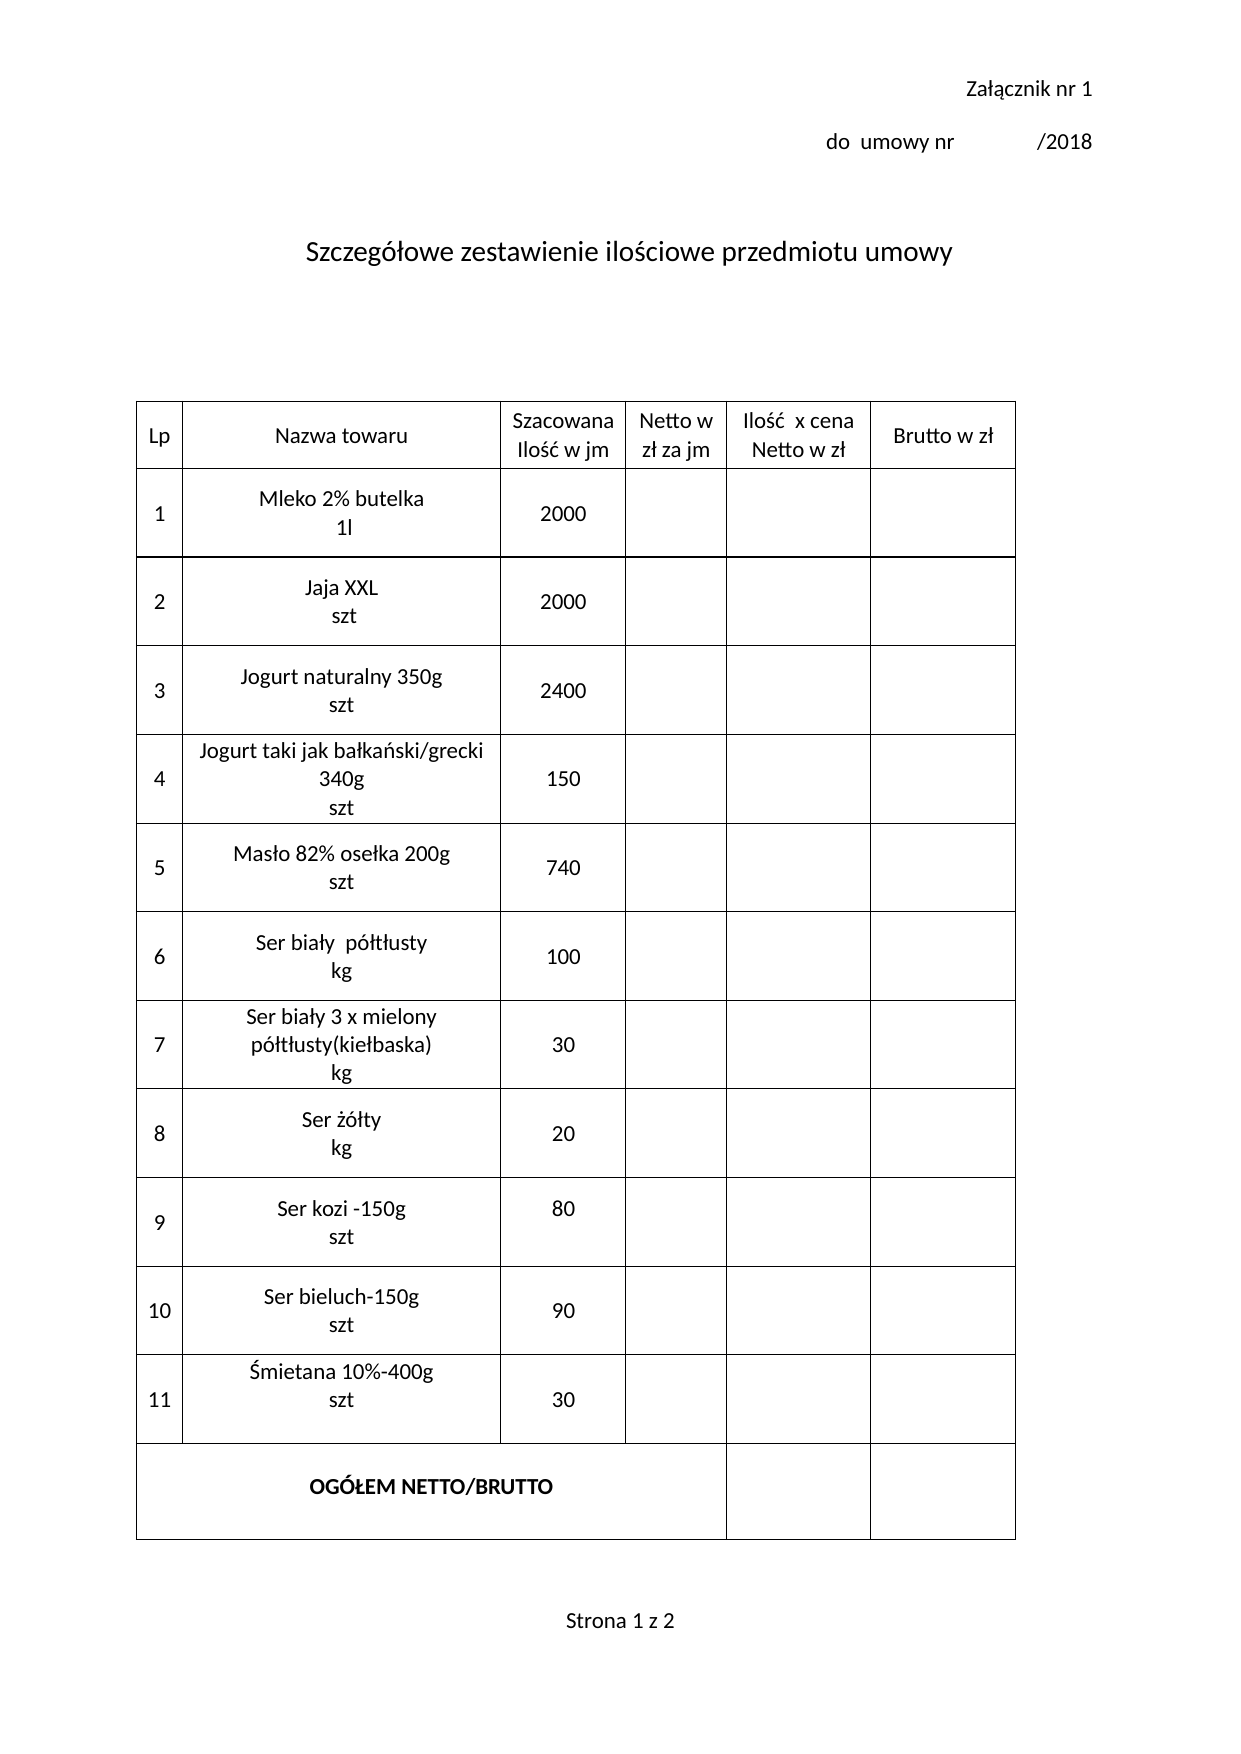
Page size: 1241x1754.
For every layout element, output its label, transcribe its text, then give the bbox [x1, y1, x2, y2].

table_cell 100 [501, 912, 625, 1000]
table_cell [626, 735, 726, 822]
table_cell [727, 1178, 870, 1266]
table_cell [871, 558, 1015, 645]
text do umowy nr /2018 [148, 127, 1093, 155]
table_header Brutto w zł [871, 402, 1015, 468]
table_cell 8 [137, 1089, 182, 1177]
table_header Nazwa towaru [183, 402, 500, 468]
table_cell [727, 558, 870, 645]
table_cell [871, 1089, 1015, 1177]
table_cell Ser żółty kg [183, 1089, 500, 1177]
table_cell [626, 469, 726, 556]
table_header Netto w zł za jm [626, 402, 726, 468]
table_cell Ser biały 3 x mielony półtłusty(kiełbaska) kg [183, 1001, 500, 1088]
table_cell [626, 1178, 726, 1266]
table_cell 10 [137, 1267, 182, 1354]
text Szczegółowe zestawienie ilościowe przedmiotu umowy [148, 233, 1093, 268]
table_cell [626, 646, 726, 734]
table_cell [871, 1178, 1015, 1266]
table_header Szacowana Ilość w jm [501, 402, 625, 468]
table_cell [871, 646, 1015, 734]
table_cell [626, 824, 726, 911]
table_cell [727, 735, 870, 822]
table_cell 5 [137, 824, 182, 911]
text Załącznik nr 1 [148, 74, 1093, 102]
table_cell Ser biały półtłusty kg [183, 912, 500, 1000]
table_header Lp [137, 402, 182, 468]
table_cell [871, 1267, 1015, 1354]
table_cell [727, 646, 870, 734]
table_cell 9 [137, 1178, 182, 1266]
table_cell [626, 1001, 726, 1088]
table_cell [626, 912, 726, 1000]
table_cell [626, 1267, 726, 1354]
table_cell [871, 735, 1015, 822]
table_cell 2000 [501, 558, 625, 645]
table_cell 80 [501, 1178, 625, 1266]
table_cell Mleko 2% butelka 1l [183, 469, 500, 556]
table_cell 1 [137, 469, 182, 556]
table_cell 30 [501, 1355, 625, 1443]
table_cell Jaja XXL szt [183, 558, 500, 645]
table_cell 2400 [501, 646, 625, 734]
table_cell [871, 1355, 1015, 1443]
table_cell 4 [137, 735, 182, 822]
table_cell [871, 824, 1015, 911]
table_cell OGÓŁEM NETTO/BRUTTO [137, 1444, 726, 1539]
table_cell [727, 1001, 870, 1088]
table_cell [871, 1444, 1015, 1539]
table_cell [871, 912, 1015, 1000]
table_cell Ser bieluch-150g szt [183, 1267, 500, 1354]
table_cell 150 [501, 735, 625, 822]
table_cell Jogurt taki jak bałkański/grecki 340g szt [183, 735, 500, 822]
table_cell [727, 469, 870, 556]
table_cell 2 [137, 558, 182, 645]
table_cell [727, 912, 870, 1000]
table_cell [626, 558, 726, 645]
table_cell 20 [501, 1089, 625, 1177]
table_cell 30 [501, 1001, 625, 1088]
table_cell [626, 1089, 726, 1177]
table_cell 6 [137, 912, 182, 1000]
table_cell 7 [137, 1001, 182, 1088]
table_cell 740 [501, 824, 625, 911]
table_cell Śmietana 10%-400g szt [183, 1355, 500, 1443]
table_cell [727, 1089, 870, 1177]
table_cell Masło 82% osełka 200g szt [183, 824, 500, 911]
table_cell 90 [501, 1267, 625, 1354]
table_cell [626, 1355, 726, 1443]
table_header Ilość x cena Netto w zł [727, 402, 870, 468]
table_cell Jogurt naturalny 350g szt [183, 646, 500, 734]
table_cell [727, 1355, 870, 1443]
table_cell Ser kozi -150g szt [183, 1178, 500, 1266]
table_cell [727, 1444, 870, 1539]
table_cell 2000 [501, 469, 625, 556]
table_cell 3 [137, 646, 182, 734]
table_cell [871, 469, 1015, 556]
table_cell 11 [137, 1355, 182, 1443]
table_cell [871, 1001, 1015, 1088]
table_cell [727, 1267, 870, 1354]
table_cell [727, 824, 870, 911]
